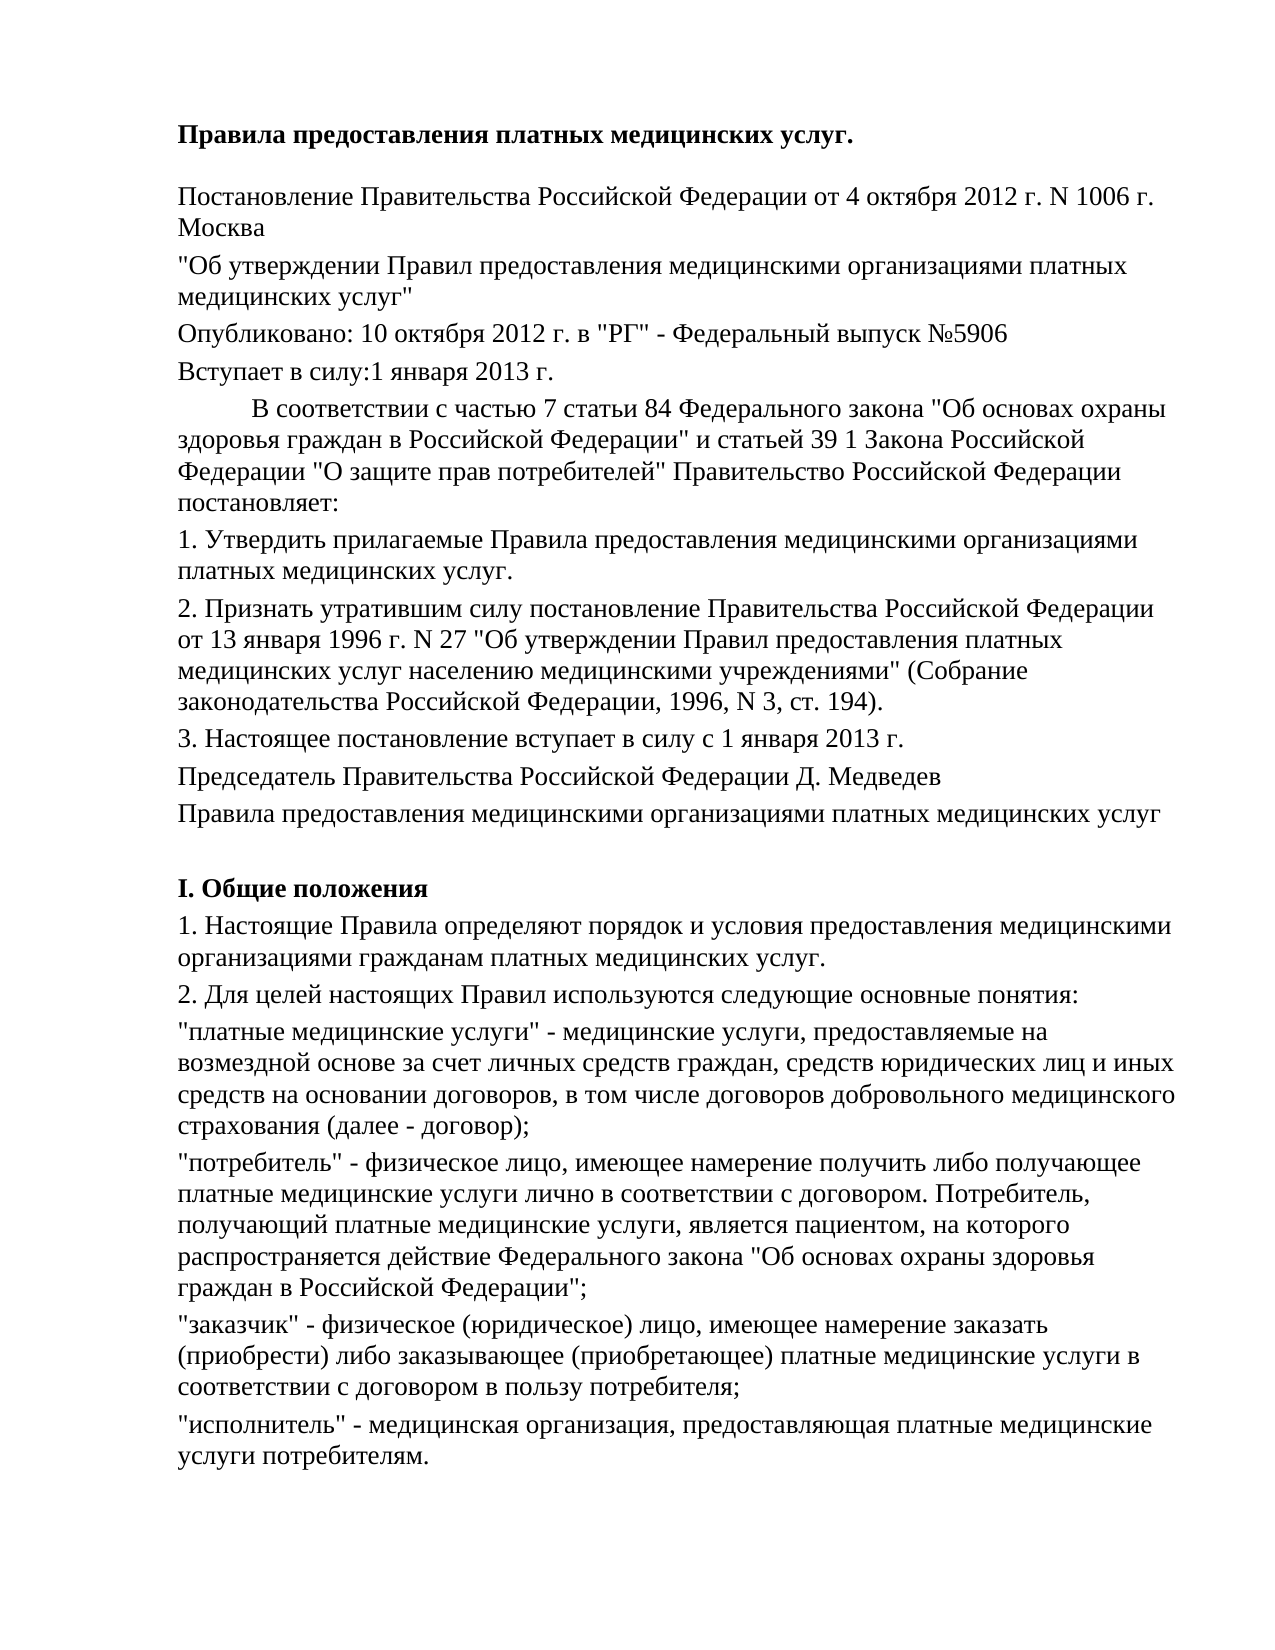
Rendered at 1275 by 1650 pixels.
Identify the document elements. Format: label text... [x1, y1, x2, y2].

text "потребитель" - физическое лицо, имеющее намерение получить либо получающее платные медицинские услуги лично в соответствии с договором. Потребитель, получающий платные медицинские услуги, является пациентом, на которого распространяется действие Федерального закона "Об основах охраны здоровья граждан в Российской Федерации"; [177, 1146, 1186, 1302]
text I. Общие положения [177, 872, 1186, 903]
text Опубликовано: 10 октября 2012 г. в "РГ" - Федеральный выпуск №5906 [177, 317, 1186, 349]
text Председатель Правительства Российской Федерации Д. Медведев [177, 760, 1186, 791]
text 2. Для целей настоящих Правил используются следующие основные понятия: [177, 978, 1186, 1009]
text "исполнитель" - медицинская организация, предоставляющая платные медицинские услуги потребителям. [177, 1408, 1186, 1470]
text "Об утверждении Правил предоставления медицинскими организациями платных медицинских услуг" [177, 249, 1186, 311]
text 1. Настоящие Правила определяют порядок и условия предоставления медицинскими организациями гражданам платных медицинских услуг. [177, 909, 1186, 972]
text 1. Утвердить прилагаемые Правила предоставления медицинскими организациями платных медицинских услуг. [177, 523, 1186, 585]
text В соответствии с частью 7 статьи 84 Федерального закона "Об основах охраны здоровья граждан в Российской Федерации" и статьей 39 1 Закона Российской Федерации "О защите прав потребителей" Правительство Российской Федерации постановляет: [177, 392, 1186, 517]
text "платные медицинские услуги" - медицинские услуги, предоставляемые на возмездной основе за счет личных средств граждан, средств юридических лиц и иных средств на основании договоров, в том числе договоров добровольного медицинского страхования (далее - договор); [177, 1015, 1186, 1140]
text 2. Признать утратившим силу постановление Правительства Российской Федерации от 13 января 1996 г. N 27 "Об утверждении Правил предоставления платных медицинских услуг населению медицинскими учреждениями" (Собрание законодательства Российской Федерации, 1996, N 3, ст. 194). [177, 592, 1186, 716]
text Правила предоставления платных медицинских услуг. [177, 118, 1186, 149]
text "заказчик" - физическое (юридическое) лицо, имеющее намерение заказать (приобрести) либо заказывающее (приобретающее) платные медицинские услуги в соответствии с договором в пользу потребителя; [177, 1308, 1186, 1402]
text Вступает в силу:1 января 2013 г. [177, 355, 1186, 386]
text Правила предоставления медицинскими организациями платных медицинских услуг [177, 797, 1186, 828]
text Постановление Правительства Российской Федерации от 4 октября 2012 г. N 1006 г. Москва [177, 180, 1186, 243]
text 3. Настоящее постановление вступает в силу с 1 января 2013 г. [177, 722, 1186, 754]
